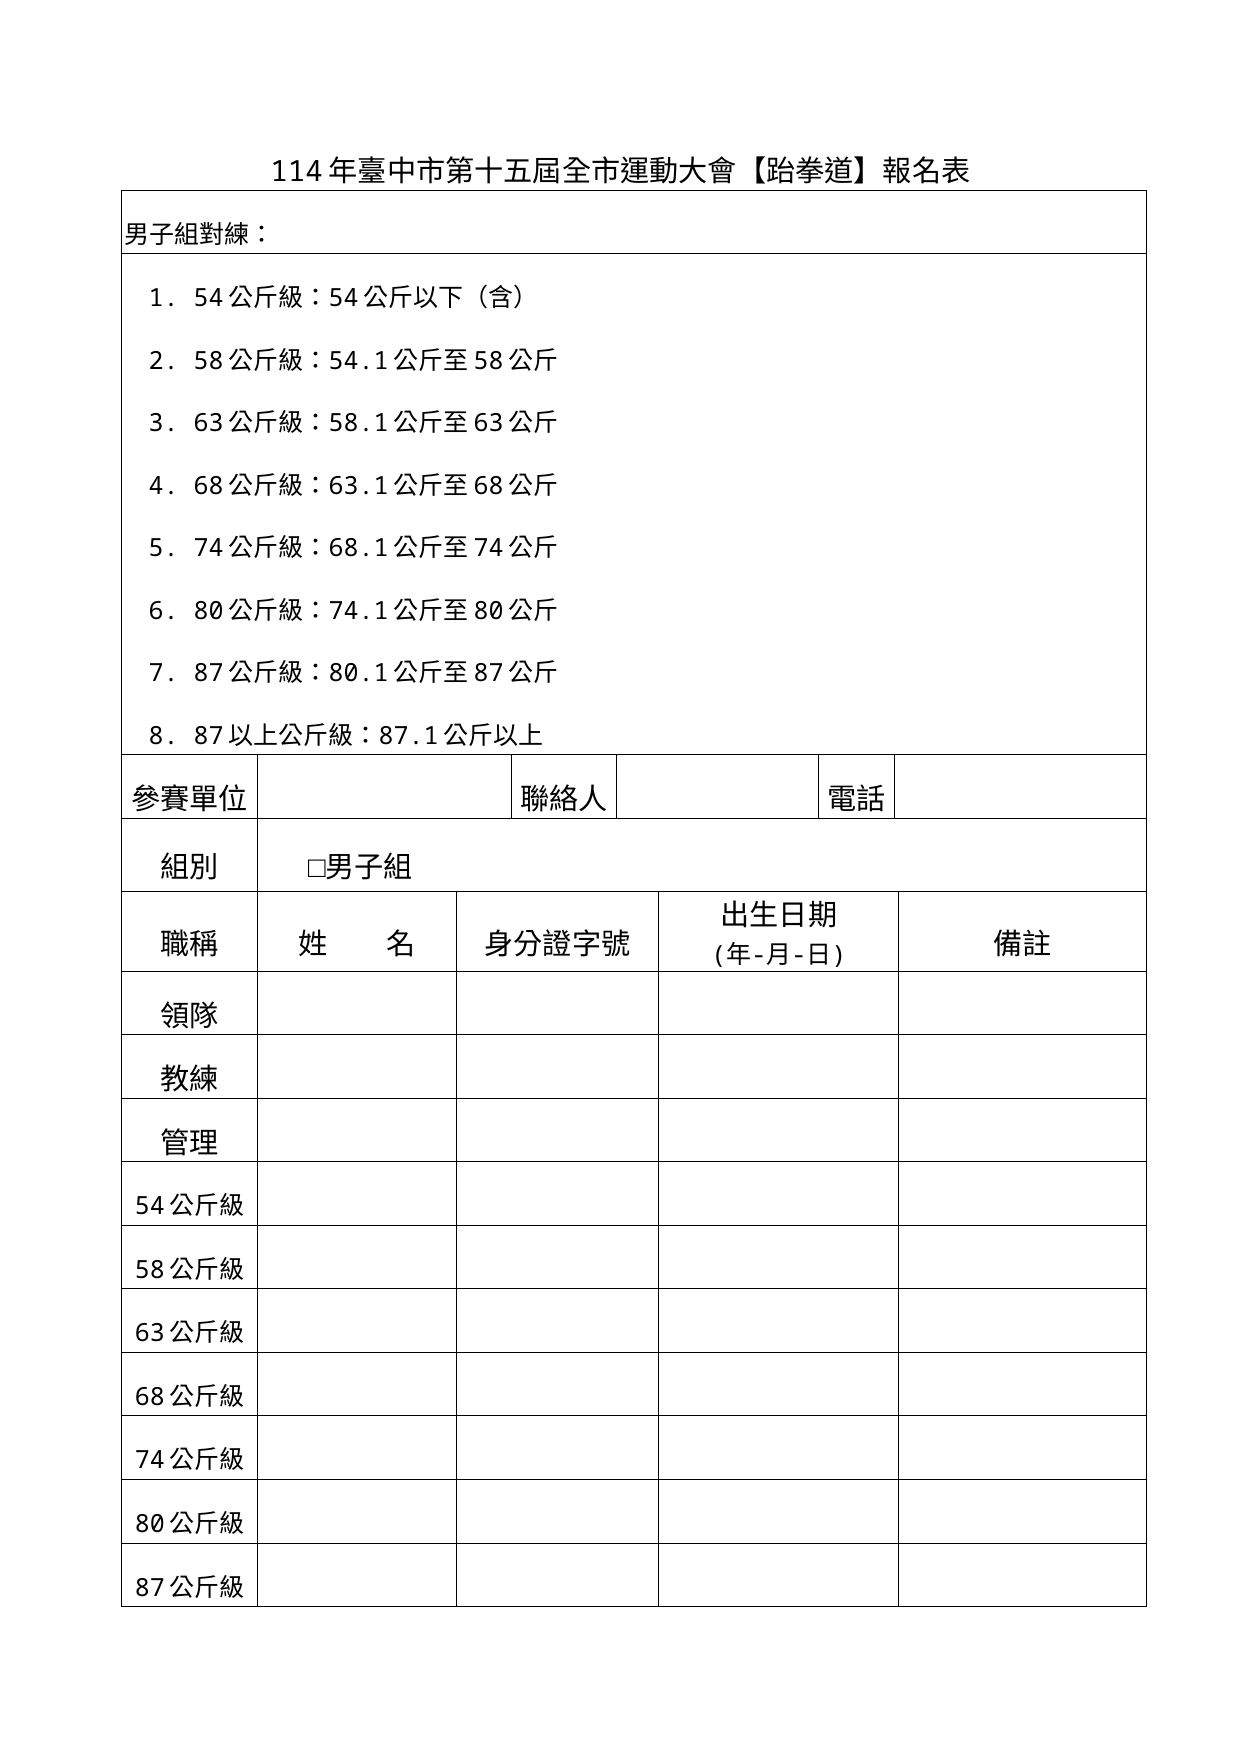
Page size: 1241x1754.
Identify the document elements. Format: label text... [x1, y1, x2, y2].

table_cell [899, 1416, 1146, 1479]
table_cell 80公斤級 [122, 1480, 257, 1542]
table_cell 1. 54公斤級：54公斤以下（含） 2. 58公斤級：54.1公斤至58公斤 3. 63公斤級：58.1公斤至63公斤 4. 68公斤級：63.1公斤至68公斤 5. 74公斤級：68.1公斤至74公斤 6. 80公斤級：74.1公斤至80公斤 7. 87公斤級：80.1公斤至87公斤 8. 87以上公斤級：87.1公斤以上 [122, 254, 1146, 754]
table_cell [899, 1099, 1146, 1161]
table_cell 58公斤級 [122, 1226, 257, 1288]
table_cell [659, 1353, 898, 1415]
table_cell [258, 1162, 456, 1225]
table_cell 教練 [122, 1035, 257, 1098]
table_cell [457, 1416, 658, 1479]
table_cell 74公斤級 [122, 1416, 257, 1479]
table_cell 電話 [819, 755, 894, 818]
table_cell 身分證字號 [457, 892, 658, 971]
table_cell [258, 1035, 456, 1098]
table_cell 63公斤級 [122, 1289, 257, 1352]
table_cell 職稱 [122, 892, 257, 971]
table_cell [659, 1480, 898, 1542]
table_cell [258, 1544, 456, 1606]
table_cell [457, 1099, 658, 1161]
table_cell [659, 1226, 898, 1288]
table_cell 領隊 [122, 972, 257, 1034]
table_cell [258, 972, 456, 1034]
text 114年臺中市第十五屆全市運動大會【跆拳道】報名表 [118, 127, 1122, 189]
table_cell [899, 1480, 1146, 1542]
table_cell 管理 [122, 1099, 257, 1161]
table_cell 備註 [899, 892, 1146, 971]
table_cell 87公斤級 [122, 1544, 257, 1606]
table_cell [659, 1289, 898, 1352]
table_cell [258, 1416, 456, 1479]
table_cell [457, 1035, 658, 1098]
table_cell 參賽單位 [122, 755, 257, 818]
table_cell [457, 1289, 658, 1352]
table_cell [899, 972, 1146, 1034]
table_cell [457, 1353, 658, 1415]
table_cell [258, 755, 511, 818]
table_cell [659, 1162, 898, 1225]
table_cell [258, 1353, 456, 1415]
table_cell [457, 1544, 658, 1606]
table_cell 組別 [122, 819, 257, 891]
table_cell [899, 1035, 1146, 1098]
table_cell [659, 1416, 898, 1479]
table_cell □男子組 [258, 819, 1146, 891]
table_cell [659, 1099, 898, 1161]
table_cell [899, 1353, 1146, 1415]
table_cell [457, 1226, 658, 1288]
table_cell [899, 1162, 1146, 1225]
table_cell [659, 1544, 898, 1606]
table_cell [659, 1035, 898, 1098]
table_cell [659, 972, 898, 1034]
table_cell 54公斤級 [122, 1162, 257, 1225]
table_cell [899, 1289, 1146, 1352]
table_cell [258, 1099, 456, 1161]
table_cell [457, 1162, 658, 1225]
table_cell [258, 1480, 456, 1542]
table_cell 聯絡人 [512, 755, 616, 818]
table_cell [258, 1226, 456, 1288]
table_cell [457, 972, 658, 1034]
table_cell [617, 755, 818, 818]
table_cell [899, 1226, 1146, 1288]
table_header 男子組對練： [122, 191, 1146, 253]
table_cell 出生日期 (年-月-日) [659, 892, 898, 971]
table_cell [899, 1544, 1146, 1606]
table_cell 姓 名 [258, 892, 456, 971]
table_cell [895, 755, 1146, 818]
table_cell [258, 1289, 456, 1352]
table_cell [457, 1480, 658, 1542]
table_cell 68公斤級 [122, 1353, 257, 1415]
